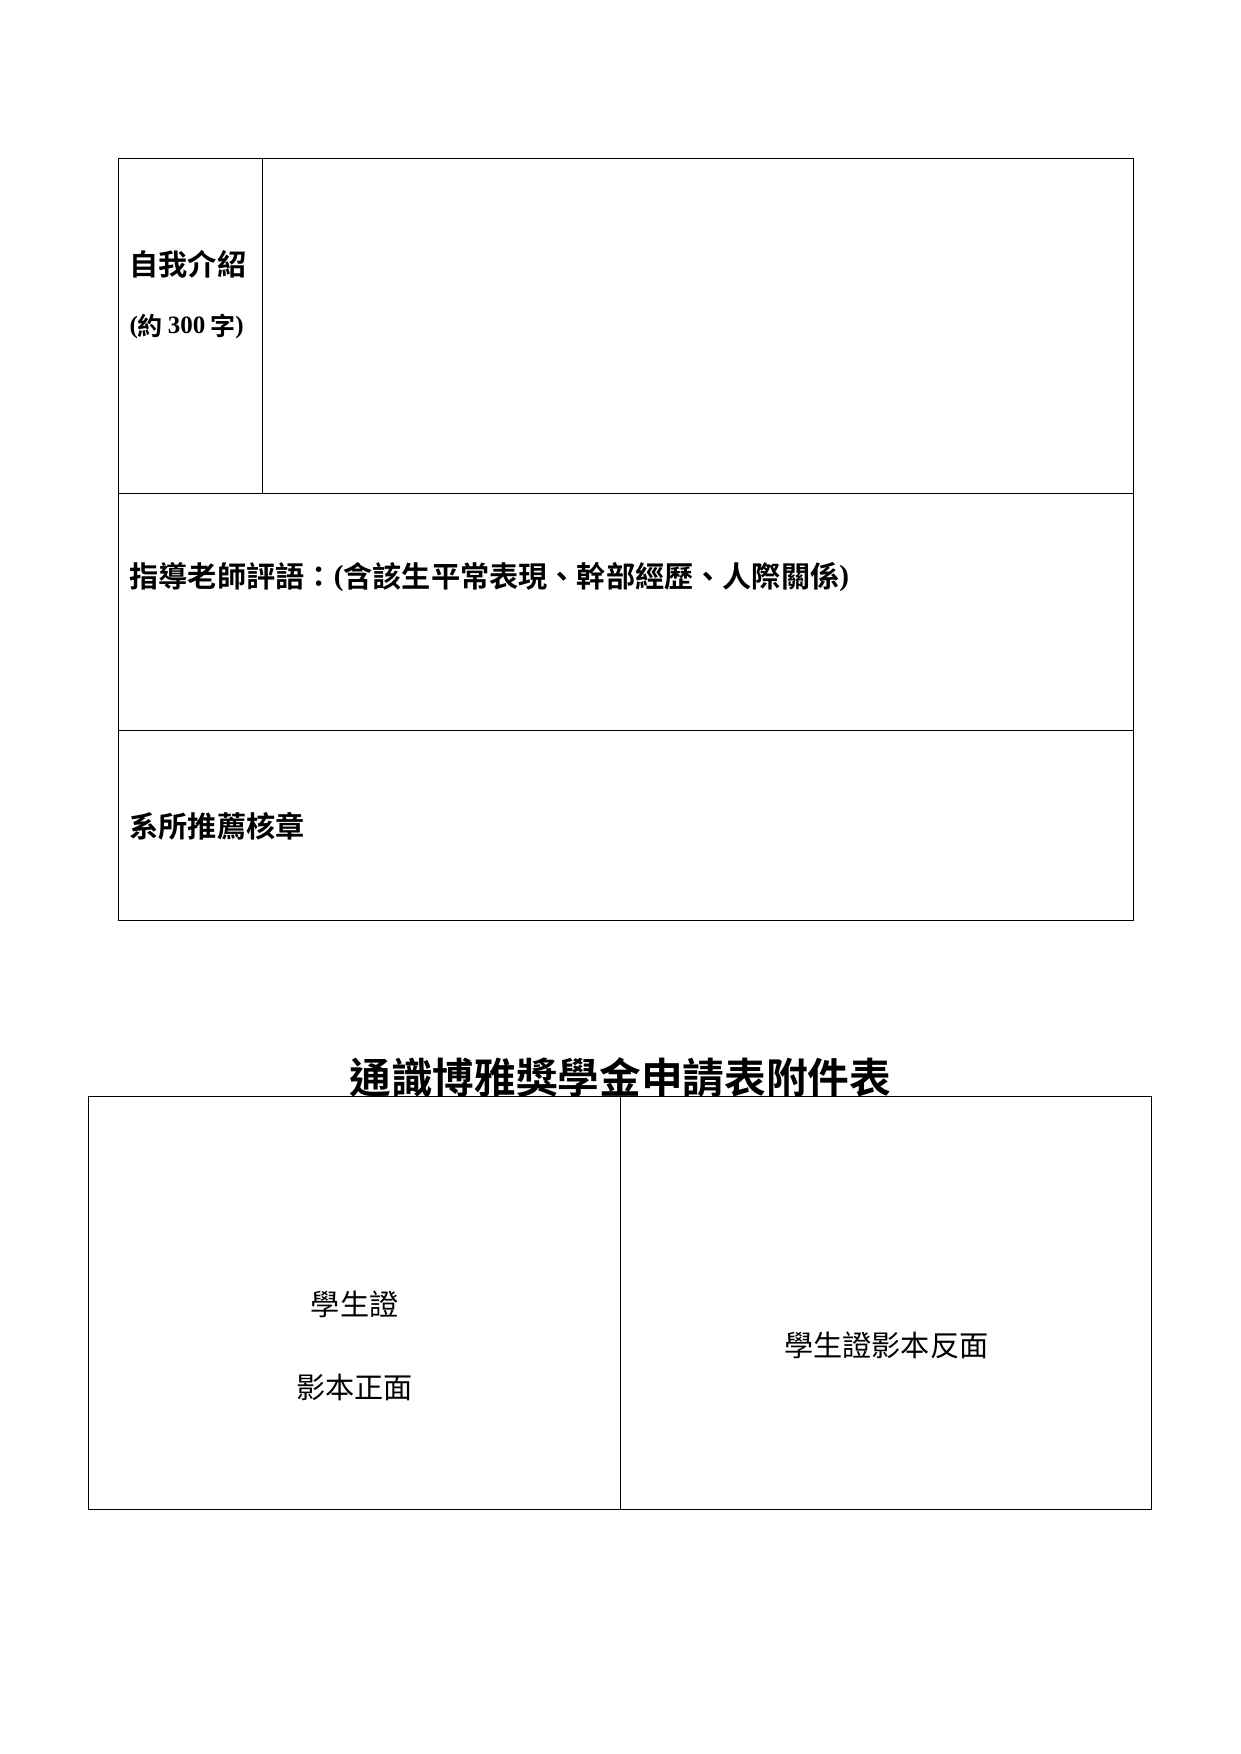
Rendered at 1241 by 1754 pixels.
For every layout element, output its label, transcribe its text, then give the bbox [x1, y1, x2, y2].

table_cell 系所推薦核章 [119, 731, 1133, 920]
text 通識博雅獎學金申請表附件表 [118, 1033, 1122, 1096]
table_header 學生證 影本正面 [89, 1097, 620, 1509]
table_cell 指導老師評語：(含該生平常表現、幹部經歷、人際關係) [119, 494, 1133, 730]
table_cell 自我介紹(約300字) [119, 159, 262, 493]
table_cell [263, 159, 1133, 493]
table_header 學生證影本反面 [621, 1097, 1151, 1509]
